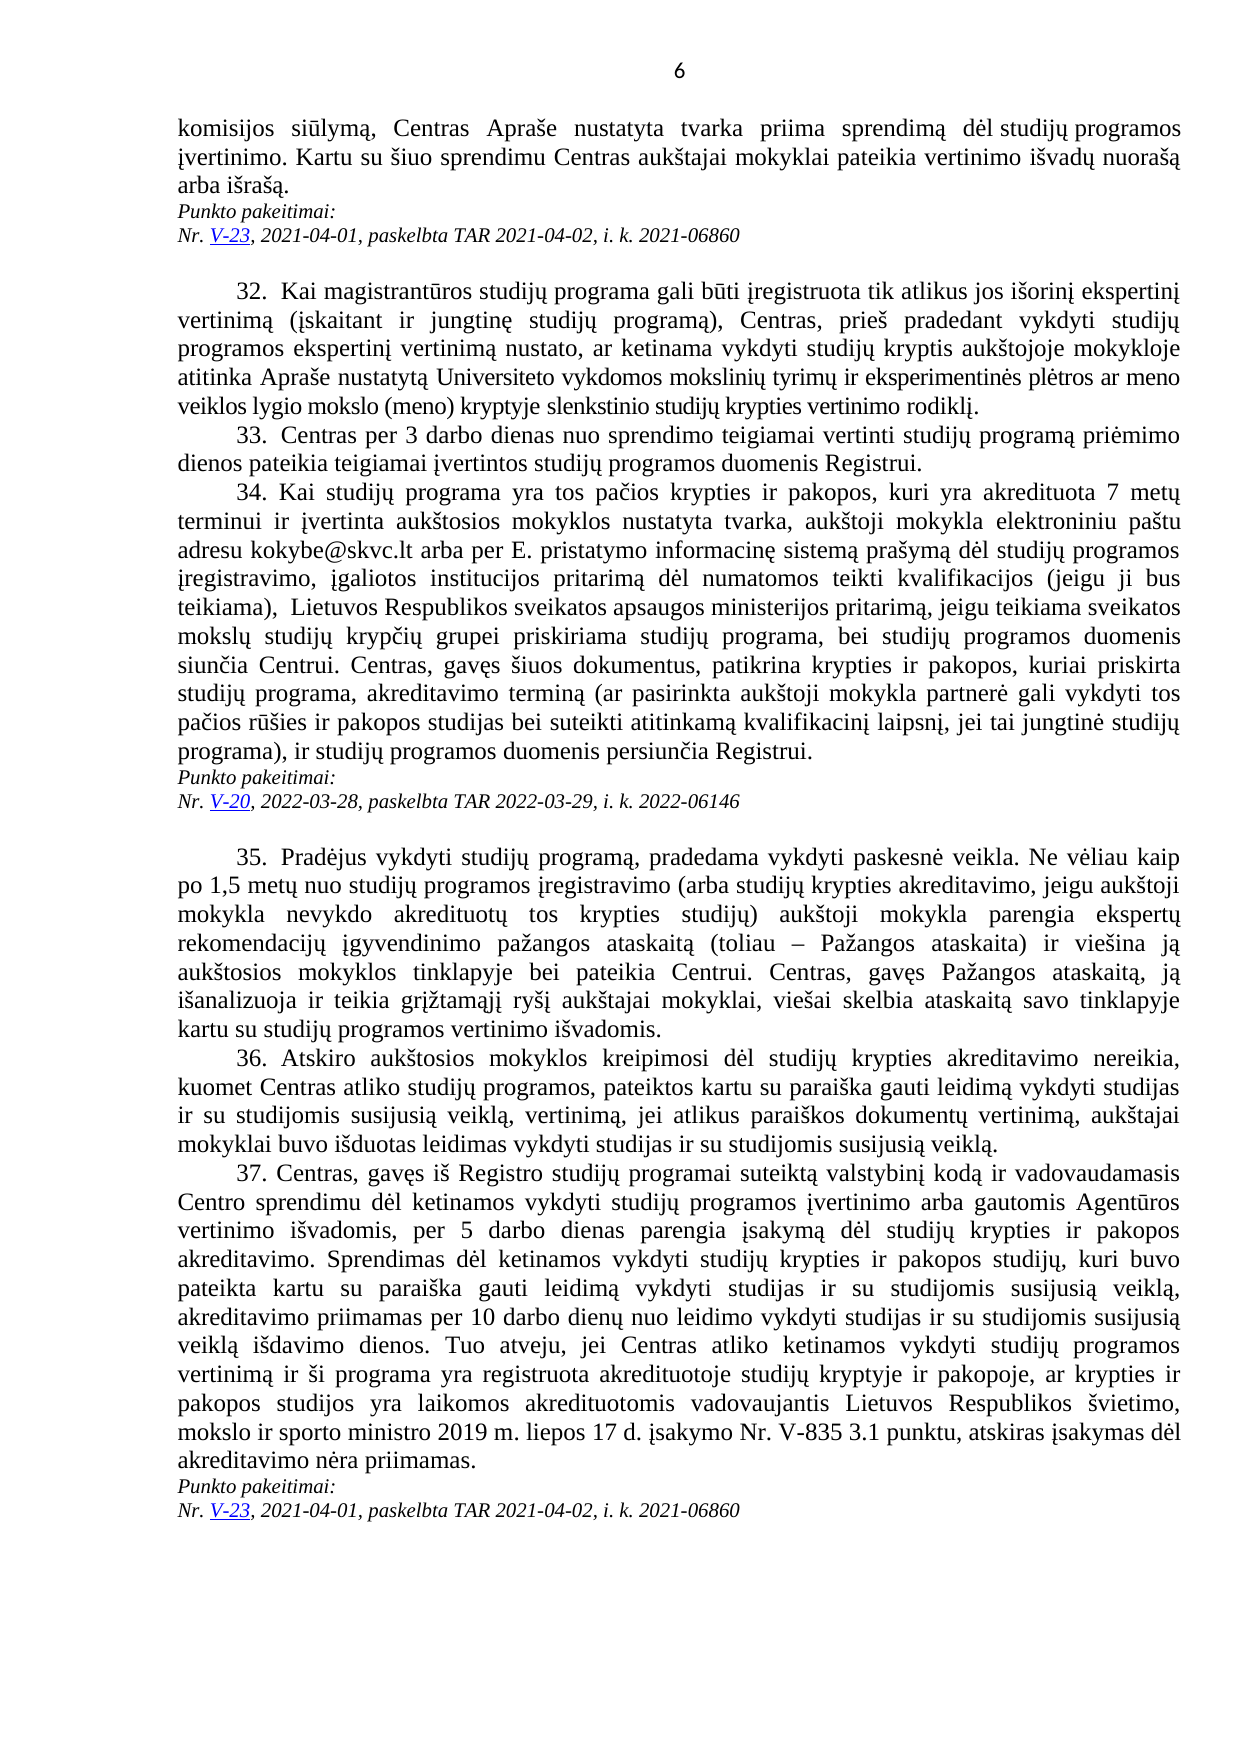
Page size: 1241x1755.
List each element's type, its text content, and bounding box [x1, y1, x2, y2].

text 35. Pradėjus vykdyti studijų programą, pradedama vykdyti paskesnė veikla. Ne vėliau kaip po 1,5 metų nuo studijų programos įregistravimo (arba studijų krypties akreditavimo, jeigu aukštoji mokykla nevykdo akredituotų tos krypties studijų) aukštoji mokykla parengia ekspertų rekomendacijų įgyvendinimo pažangos ataskaitą (toliau – Pažangos ataskaita) ir viešina ją aukštosios mokyklos tinklapyje bei pateikia Centrui. Centras, gavęs Pažangos ataskaitą, ją išanalizuoja ir teikia grįžtamąjį ryšį aukštajai mokyklai, viešai skelbia ataskaitą savo tinklapyje kartu su studijų programos vertinimo išvadomis. [177, 842, 1181, 1043]
text 34. Kai studijų programa yra tos pačios krypties ir pakopos, kuri yra akredituota 7 metų terminui ir įvertinta aukštosios mokyklos nustatyta tvarka, aukštoji mokykla elektroniniu paštu adresu kokybe@skvc.lt arba per E. pristatymo informacinę sistemą prašymą dėl studijų programos įregistravimo, įgaliotos institucijos pritarimą dėl numatomos teikti kvalifikacijos (jeigu ji bus teikiama), Lietuvos Respublikos sveikatos apsaugos ministerijos pritarimą, jeigu teikiama sveikatos mokslų studijų krypčių grupei priskiriama studijų programa, bei studijų programos duomenis siunčia Centrui. Centras, gavęs šiuos dokumentus, patikrina krypties ir pakopos, kuriai priskirta studijų programa, akreditavimo terminą (ar pasirinkta aukštoji mokykla partnerė gali vykdyti tos pačios rūšies ir pakopos studijas bei suteikti atitinkamą kvalifikacinį laipsnį, jei tai jungtinė studijų programa), ir studijų programos duomenis persiunčia Registrui. [177, 477, 1181, 765]
text komisijos siūlymą, Centras Apraše nustatyta tvarka priima sprendimą dėl studijų programos įvertinimo. Kartu su šiuo sprendimu Centras aukštajai mokyklai pateikia vertinimo išvadų nuorašą arba išrašą. [177, 113, 1181, 199]
text 32. Kai magistrantūros studijų programa gali būti įregistruota tik atlikus jos išorinį ekspertinį vertinimą (įskaitant ir jungtinę studijų programą), Centras, prieš pradedant vykdyti studijų programos ekspertinį vertinimą nustato, ar ketinama vykdyti studijų kryptis aukštojoje mokykloje atitinka Apraše nustatytą Universiteto vykdomos mokslinių tyrimų ir eksperimentinės plėtros ar meno veiklos lygio mokslo (meno) kryptyje slenkstinio studijų krypties vertinimo rodiklį. [177, 276, 1181, 420]
text 36. Atskiro aukštosios mokyklos kreipimosi dėl studijų krypties akreditavimo nereikia, kuomet Centras atliko studijų programos, pateiktos kartu su paraiška gauti leidimą vykdyti studijas ir su studijomis susijusią veiklą, vertinimą, jei atlikus paraiškos dokumentų vertinimą, aukštajai mokyklai buvo išduotas leidimas vykdyti studijas ir su studijomis susijusią veiklą. [177, 1043, 1181, 1158]
text Punkto pakeitimai: [177, 1474, 1181, 1498]
text 33. Centras per 3 darbo dienas nuo sprendimo teigiamai vertinti studijų programą priėmimo dienos pateikia teigiamai įvertintos studijų programos duomenis Registrui. [177, 420, 1181, 477]
text Nr. V-23, 2021-04-01, paskelbta TAR 2021-04-02, i. k. 2021-06860 [177, 223, 1181, 247]
text Nr. V-20, 2022-03-28, paskelbta TAR 2022-03-29, i. k. 2022-06146 [177, 789, 1181, 813]
text 37. Centras, gavęs iš Registro studijų programai suteiktą valstybinį kodą ir vadovaudamasis Centro sprendimu dėl ketinamos vykdyti studijų programos įvertinimo arba gautomis Agentūros vertinimo išvadomis, per 5 darbo dienas parengia įsakymą dėl studijų krypties ir pakopos akreditavimo. Sprendimas dėl ketinamos vykdyti studijų krypties ir pakopos studijų, kuri buvo pateikta kartu su paraiška gauti leidimą vykdyti studijas ir su studijomis susijusią veiklą, akreditavimo priimamas per 10 darbo dienų nuo leidimo vykdyti studijas ir su studijomis susijusią veiklą išdavimo dienos. Tuo atveju, jei Centras atliko ketinamos vykdyti studijų programos vertinimą ir ši programa yra registruota akredituotoje studijų kryptyje ir pakopoje, ar krypties ir pakopos studijos yra laikomos akredituotomis vadovaujantis Lietuvos Respublikos švietimo, mokslo ir sporto ministro 2019 m. liepos 17 d. įsakymo Nr. V-835 3.1 punktu, atskiras įsakymas dėl akreditavimo nėra priimamas. [177, 1158, 1181, 1474]
text Punkto pakeitimai: [177, 199, 1181, 223]
text Punkto pakeitimai: [177, 765, 1181, 789]
text Nr. V-23, 2021-04-01, paskelbta TAR 2021-04-02, i. k. 2021-06860 [177, 1498, 1181, 1522]
